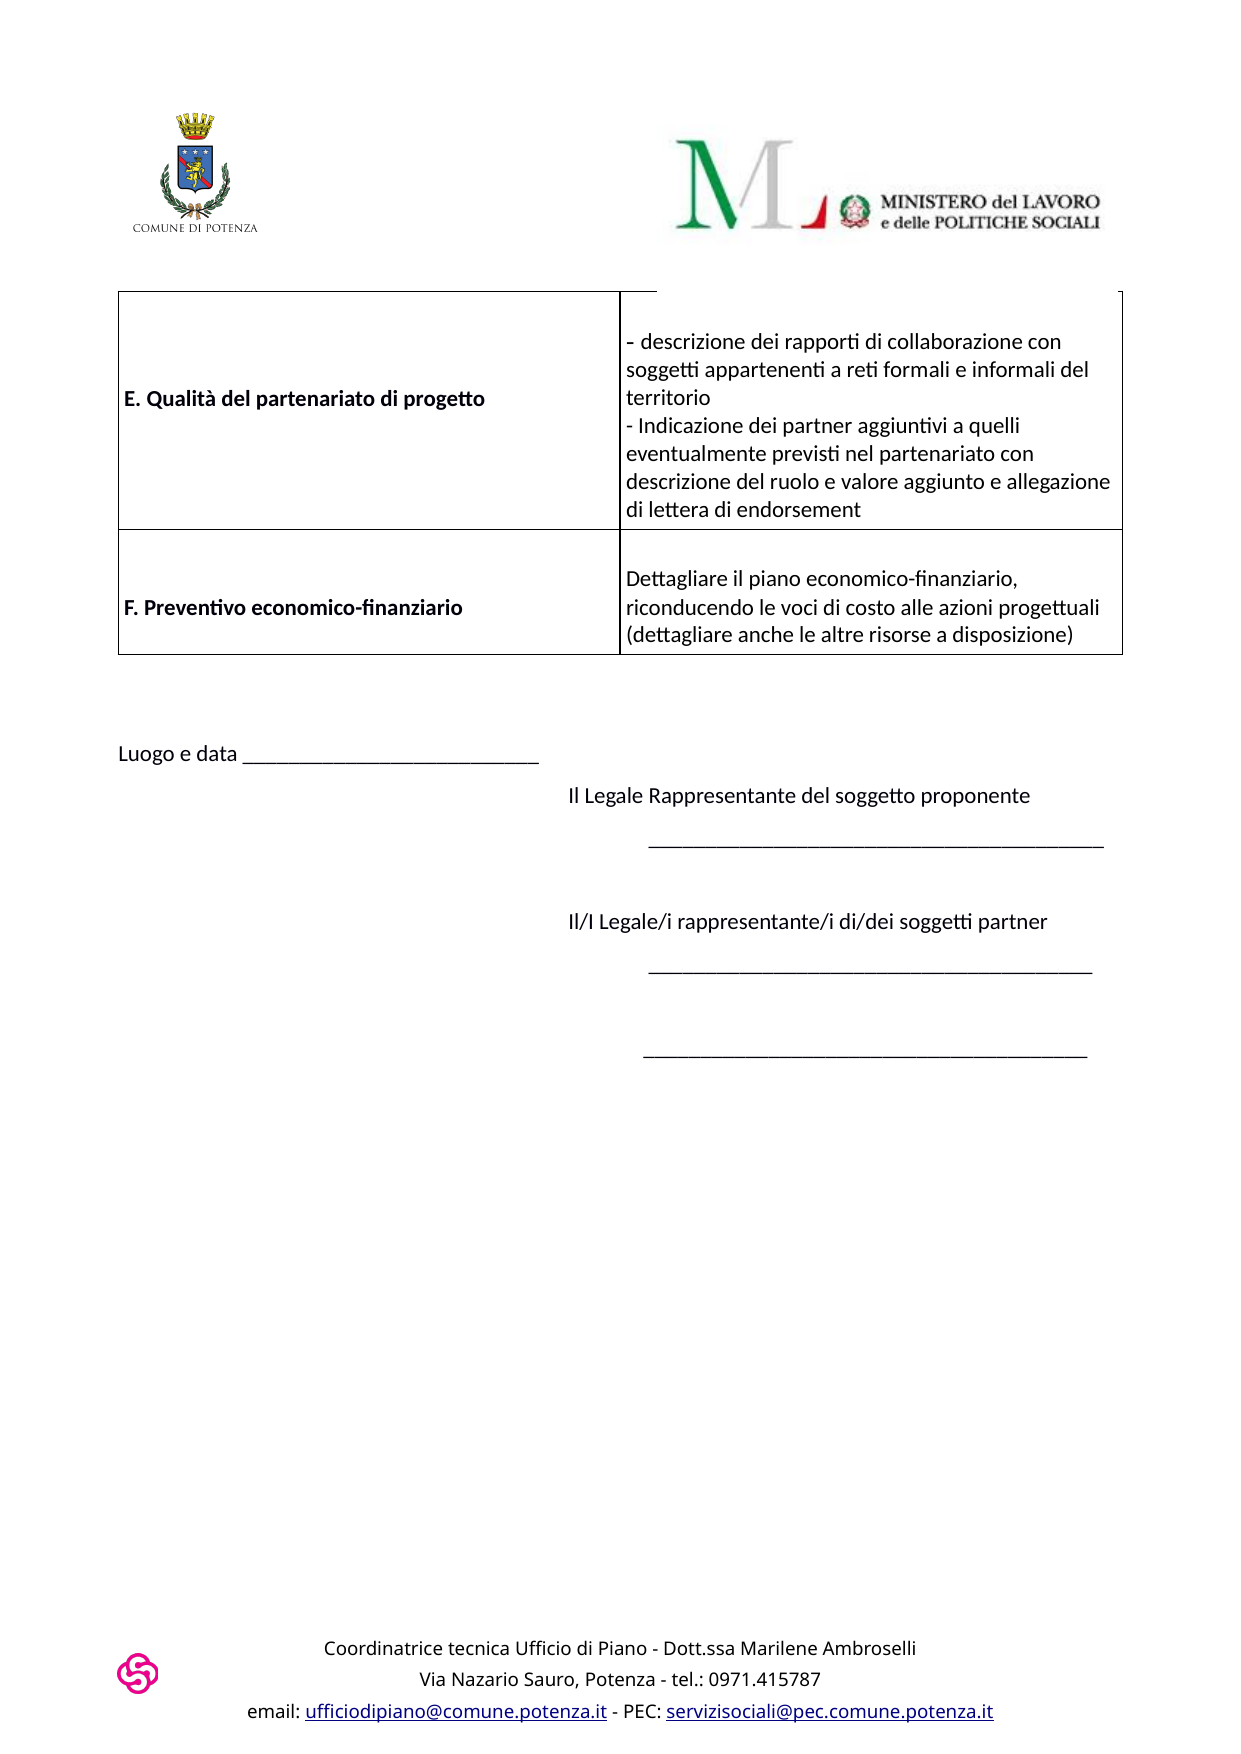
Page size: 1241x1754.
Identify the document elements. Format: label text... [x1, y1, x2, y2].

picture [657, 79, 1118, 295]
text _______________________________________ [118, 1033, 1122, 1061]
picture [121, 66, 270, 276]
table_cell F. Preventivo economico-finanziario [119, 530, 619, 654]
text _______________________________________ [118, 949, 1122, 977]
picture [117, 1653, 158, 1694]
text Luogo e data __________________________ [118, 739, 1122, 767]
text ________________________________________ [118, 823, 1122, 851]
table_cell Dettagliare il piano economico-finanziario, riconducendo le voci di costo alle azioni progettuali (dettagliare anche le altre risorse a disposizione) [621, 530, 1122, 654]
text Il/I Legale/i rappresentante/i di/dei soggetti partner [118, 907, 1122, 935]
text Il Legale Rappresentante del soggetto proponente [118, 781, 1122, 809]
table_cell E. Qualità del partenariato di progetto [119, 292, 619, 529]
table_cell - descrizione dei rapporti di collaborazione con soggetti appartenenti a reti formali e informali del territorio - Indicazione dei partner aggiuntivi a quelli eventualmente previsti nel partenariato con descrizione del ruolo e valore aggiunto e allegazione di lettera di endorsement [621, 292, 1122, 529]
